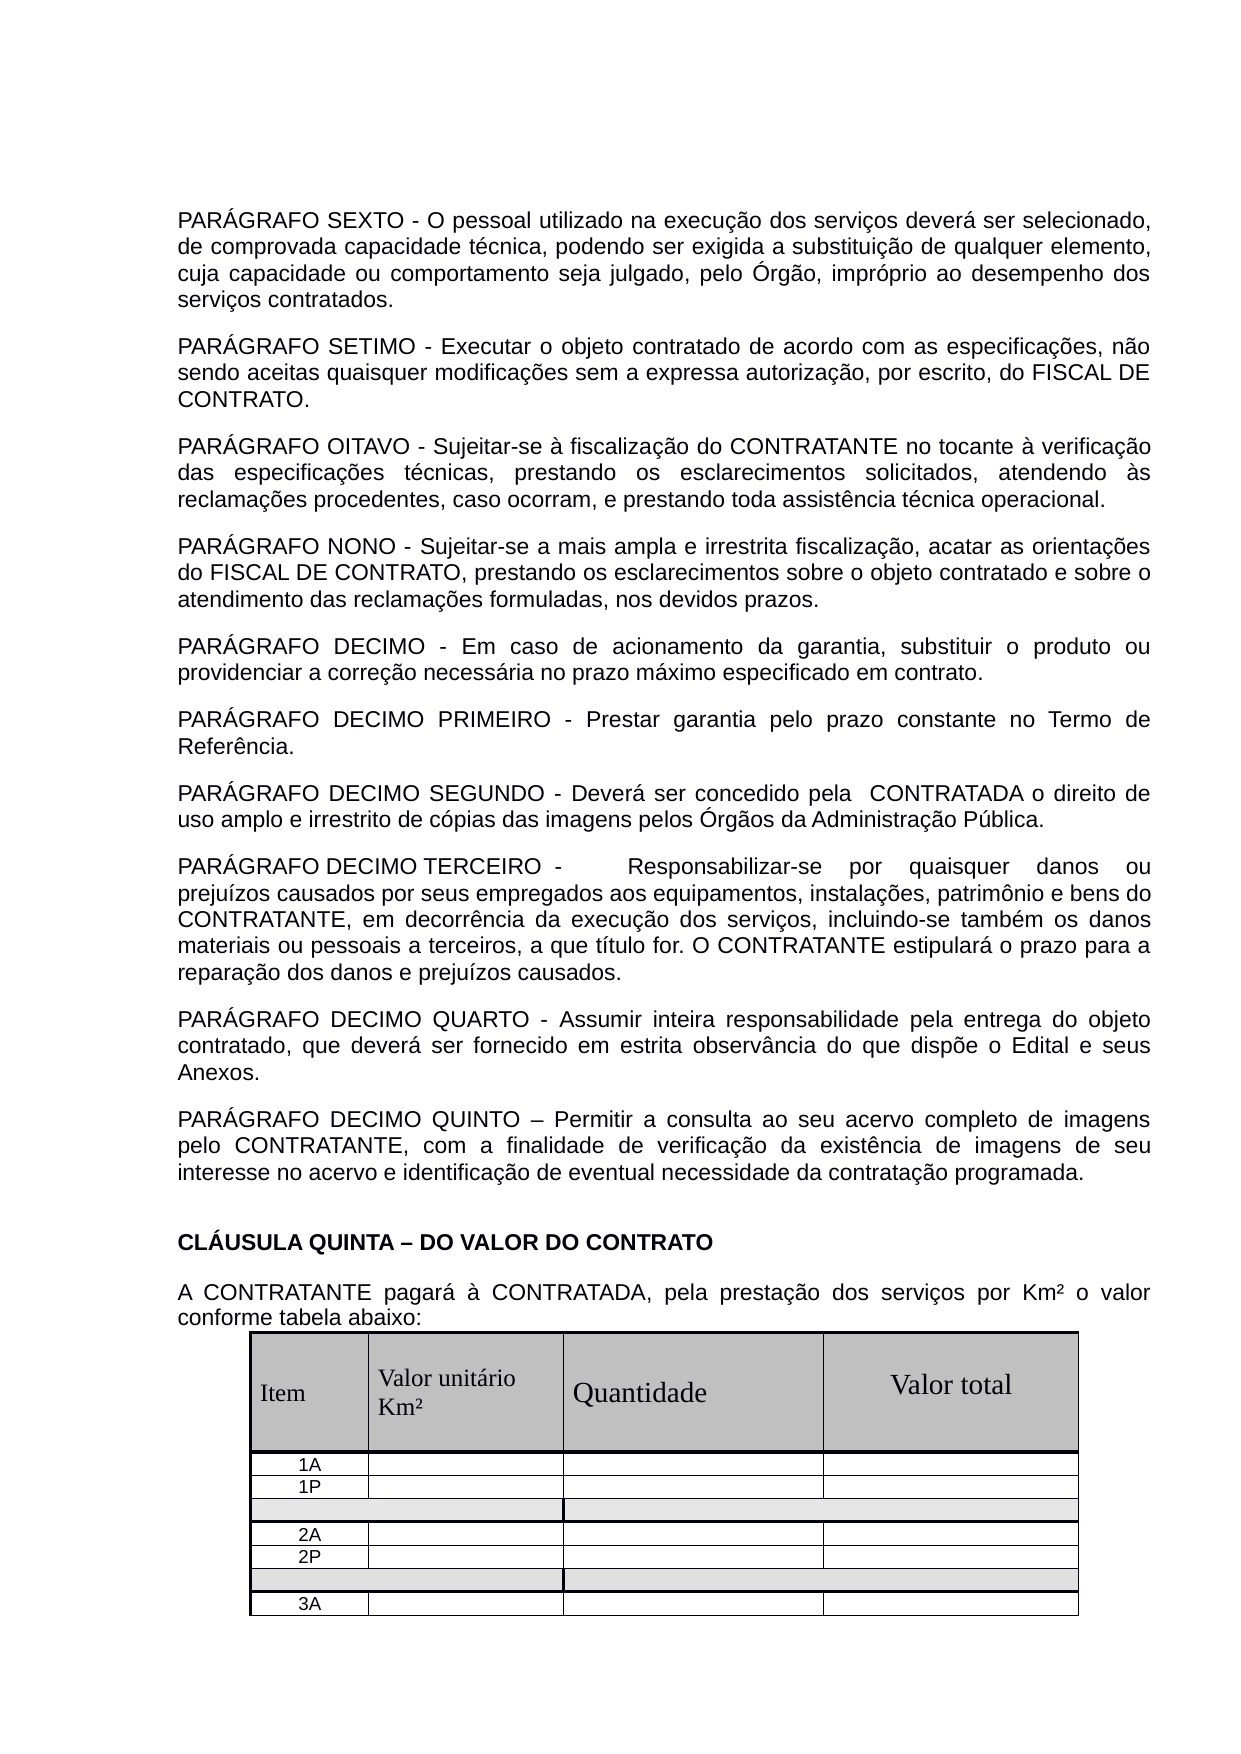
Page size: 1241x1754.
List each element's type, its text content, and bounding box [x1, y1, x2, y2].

table_cell [564, 1546, 823, 1567]
table_cell [252, 1569, 562, 1590]
table_cell 2A [252, 1523, 368, 1545]
table_cell [252, 1499, 562, 1520]
table_cell 2P [252, 1546, 368, 1567]
table_cell [565, 1569, 1078, 1590]
table_cell [824, 1546, 1078, 1567]
table_cell [824, 1593, 1078, 1615]
table_cell [369, 1476, 563, 1498]
table_header Item [252, 1334, 368, 1450]
table_cell [565, 1499, 1078, 1520]
text PARÁGRAFO DECIMO PRIMEIRO - Prestar garantia pelo prazo constante no Termo de Referência. [177, 706, 1152, 759]
table_cell [564, 1454, 823, 1475]
table_header Valor unitário Km² [369, 1334, 563, 1450]
table_cell [369, 1454, 563, 1475]
table_header Quantidade [564, 1334, 823, 1450]
text CLÁUSULA QUINTA – DO VALOR DO CONTRATO [177, 1231, 1152, 1256]
table_cell 1P [252, 1476, 368, 1498]
text PARÁGRAFO DECIMO TERCEIRO - Responsabilizar-se por quaisquer danos ou prejuízos causados por seus empregados aos equipamentos, instalações, patrimônio e bens do CONTRATANTE, em decorrência da execução dos serviços, incluindo-se também os danos materiais ou pessoais a terceiros, a que título for. O CONTRATANTE estipulará o prazo para a reparação dos danos e prejuízos causados. [177, 853, 1152, 985]
text PARÁGRAFO OITAVO - Sujeitar-se à fiscalização do CONTRATANTE no tocante à verificação das especificações técnicas, prestando os esclarecimentos solicitados, atendendo às reclamações procedentes, caso ocorram, e prestando toda assistência técnica operacional. [177, 433, 1152, 512]
table_cell [369, 1546, 563, 1567]
table_header Valor total [824, 1334, 1078, 1450]
text A CONTRATANTE pagará à CONTRATADA, pela prestação dos serviços por Km² o valor conforme tabela abaixo: [177, 1281, 1152, 1331]
text PARÁGRAFO DECIMO - Em caso de acionamento da garantia, substituir o produto ou providenciar a correção necessária no prazo máximo especificado em contrato. [177, 633, 1152, 685]
table_cell [564, 1523, 823, 1545]
table_cell 1A [252, 1454, 368, 1475]
text PARÁGRAFO DECIMO QUARTO - Assumir inteira responsabilidade pela entrega do objeto contratado, que deverá ser fornecido em estrita observância do que dispõe o Edital e seus Anexos. [177, 1006, 1152, 1085]
text PARÁGRAFO DECIMO SEGUNDO - Deverá ser concedido pela CONTRATADA o direito de uso amplo e irrestrito de cópias das imagens pelos Órgãos da Administração Pública. [177, 780, 1152, 832]
table_cell [824, 1476, 1078, 1498]
text PARÁGRAFO DECIMO QUINTO – Permitir a consulta ao seu acervo completo de imagens pelo CONTRATANTE, com a finalidade de verificação da existência de imagens de seu interesse no acervo e identificação de eventual necessidade da contratação programada. [177, 1106, 1152, 1185]
table_cell [369, 1593, 563, 1615]
table_cell [369, 1523, 563, 1545]
table_cell [824, 1454, 1078, 1475]
table_cell 3A [252, 1593, 368, 1615]
text PARÁGRAFO NONO - Sujeitar-se a mais ampla e irrestrita fiscalização, acatar as orientações do FISCAL DE CONTRATO, prestando os esclarecimentos sobre o objeto contratado e sobre o atendimento das reclamações formuladas, nos devidos prazos. [177, 533, 1152, 612]
text PARÁGRAFO SETIMO - Executar o objeto contratado de acordo com as especificações, não sendo aceitas quaisquer modificações sem a expressa autorização, por escrito, do FISCAL DE CONTRATO. [177, 333, 1152, 412]
table_cell [824, 1523, 1078, 1545]
table_cell [564, 1476, 823, 1498]
table_cell [564, 1593, 823, 1615]
text PARÁGRAFO SEXTO - O pessoal utilizado na execução dos serviços deverá ser selecionado, de comprovada capacidade técnica, podendo ser exigida a substituição de qualquer elemento, cuja capacidade ou comportamento seja julgado, pelo Órgão, impróprio ao desempenho dos serviços contratados. [177, 207, 1152, 312]
